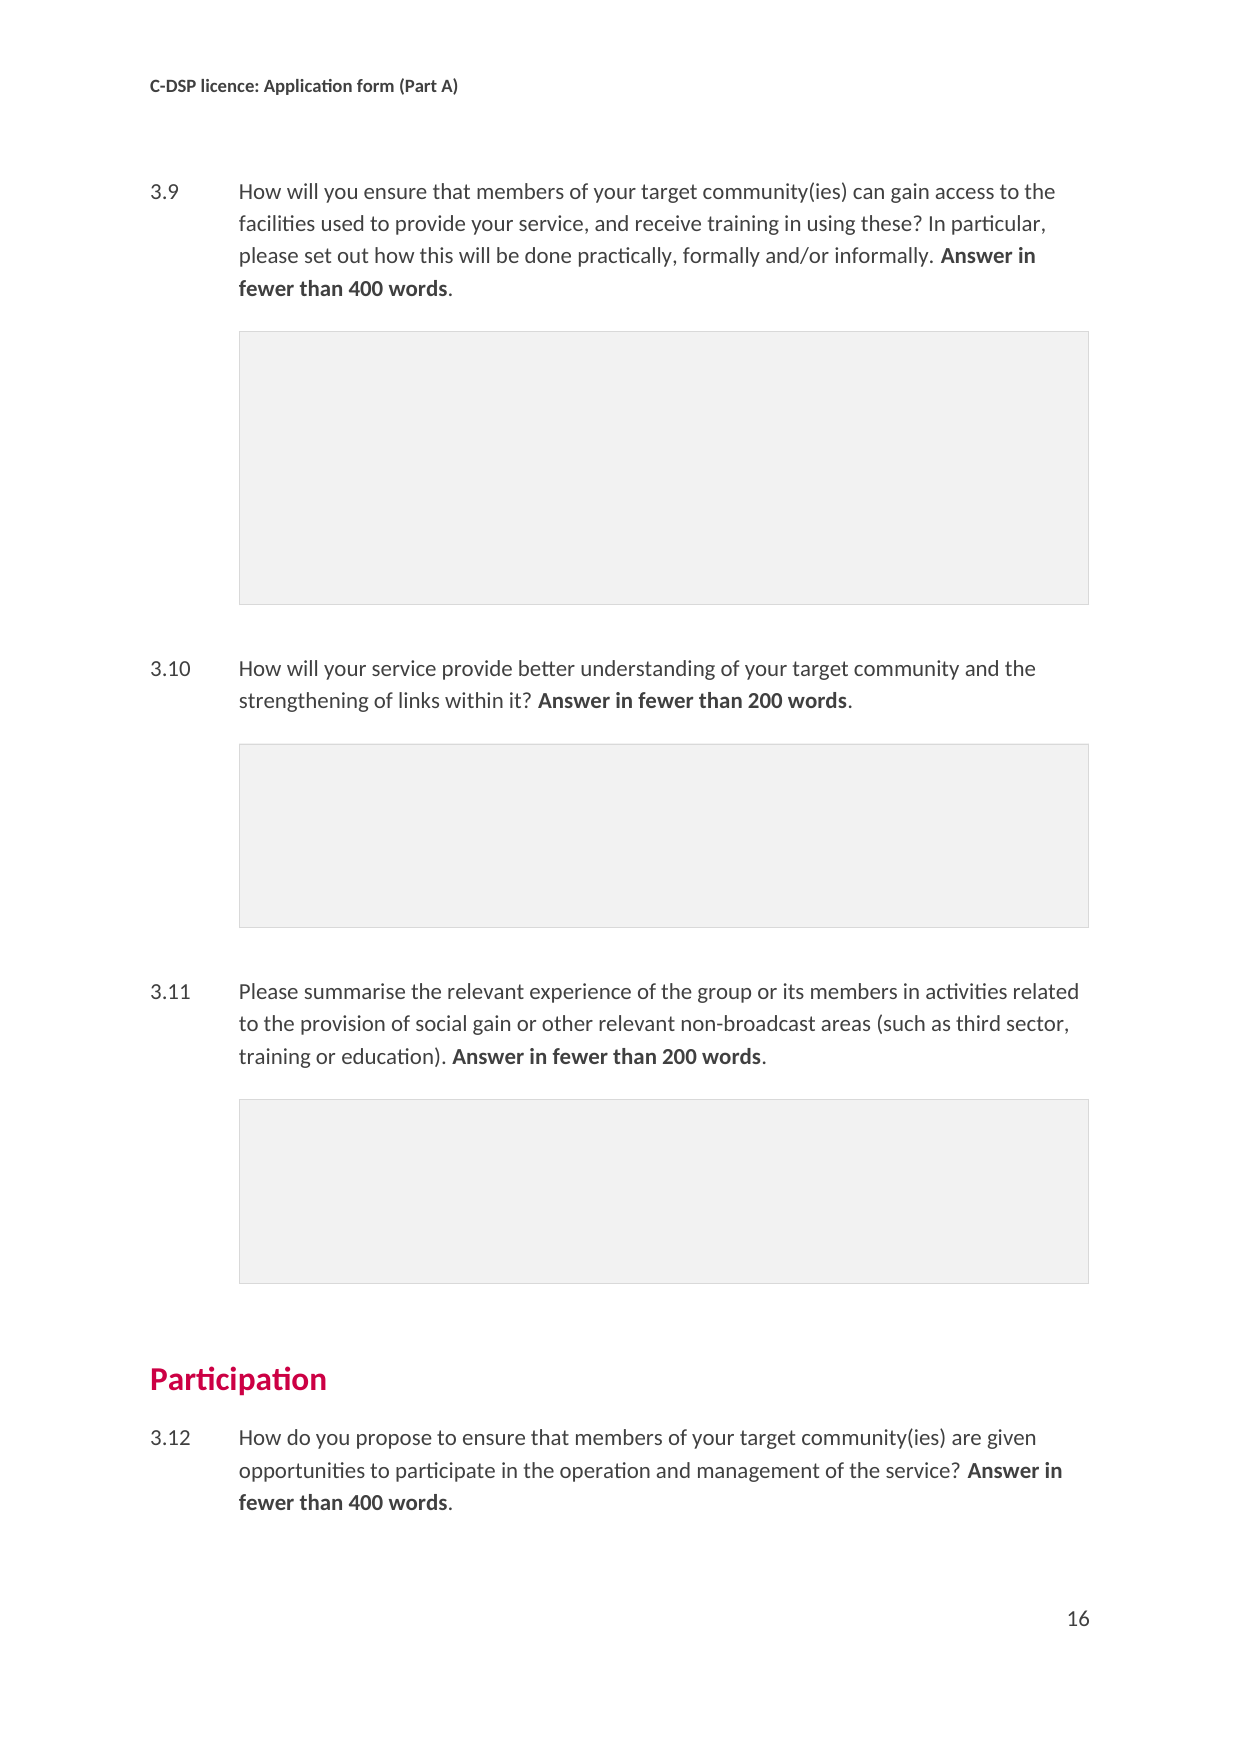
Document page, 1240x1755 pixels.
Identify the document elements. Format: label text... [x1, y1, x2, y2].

list Please summarise the relevant experience of the group or its members in activities related to the provision of social gain or other relevant non-broadcast areas (such as third sector, training or education). Answer in fewer than 200 words. [150, 977, 1089, 1070]
list How will you ensure that members of your target community(ies) can gain access to the facilities used to provide your service, and receive training in using these? In particular, please set out how this will be done practically, formally and/or informally. Answer in fewer than 400 words. [150, 177, 1089, 302]
list How will your service provide better understanding of your target community and the strengthening of links within it? Answer in fewer than 200 words. [150, 654, 1089, 714]
subtitle Participation [150, 1358, 1089, 1398]
list How do you propose to ensure that members of your target community(ies) are given opportunities to participate in the operation and management of the service? Answer in fewer than 400 words. [150, 1423, 1089, 1516]
